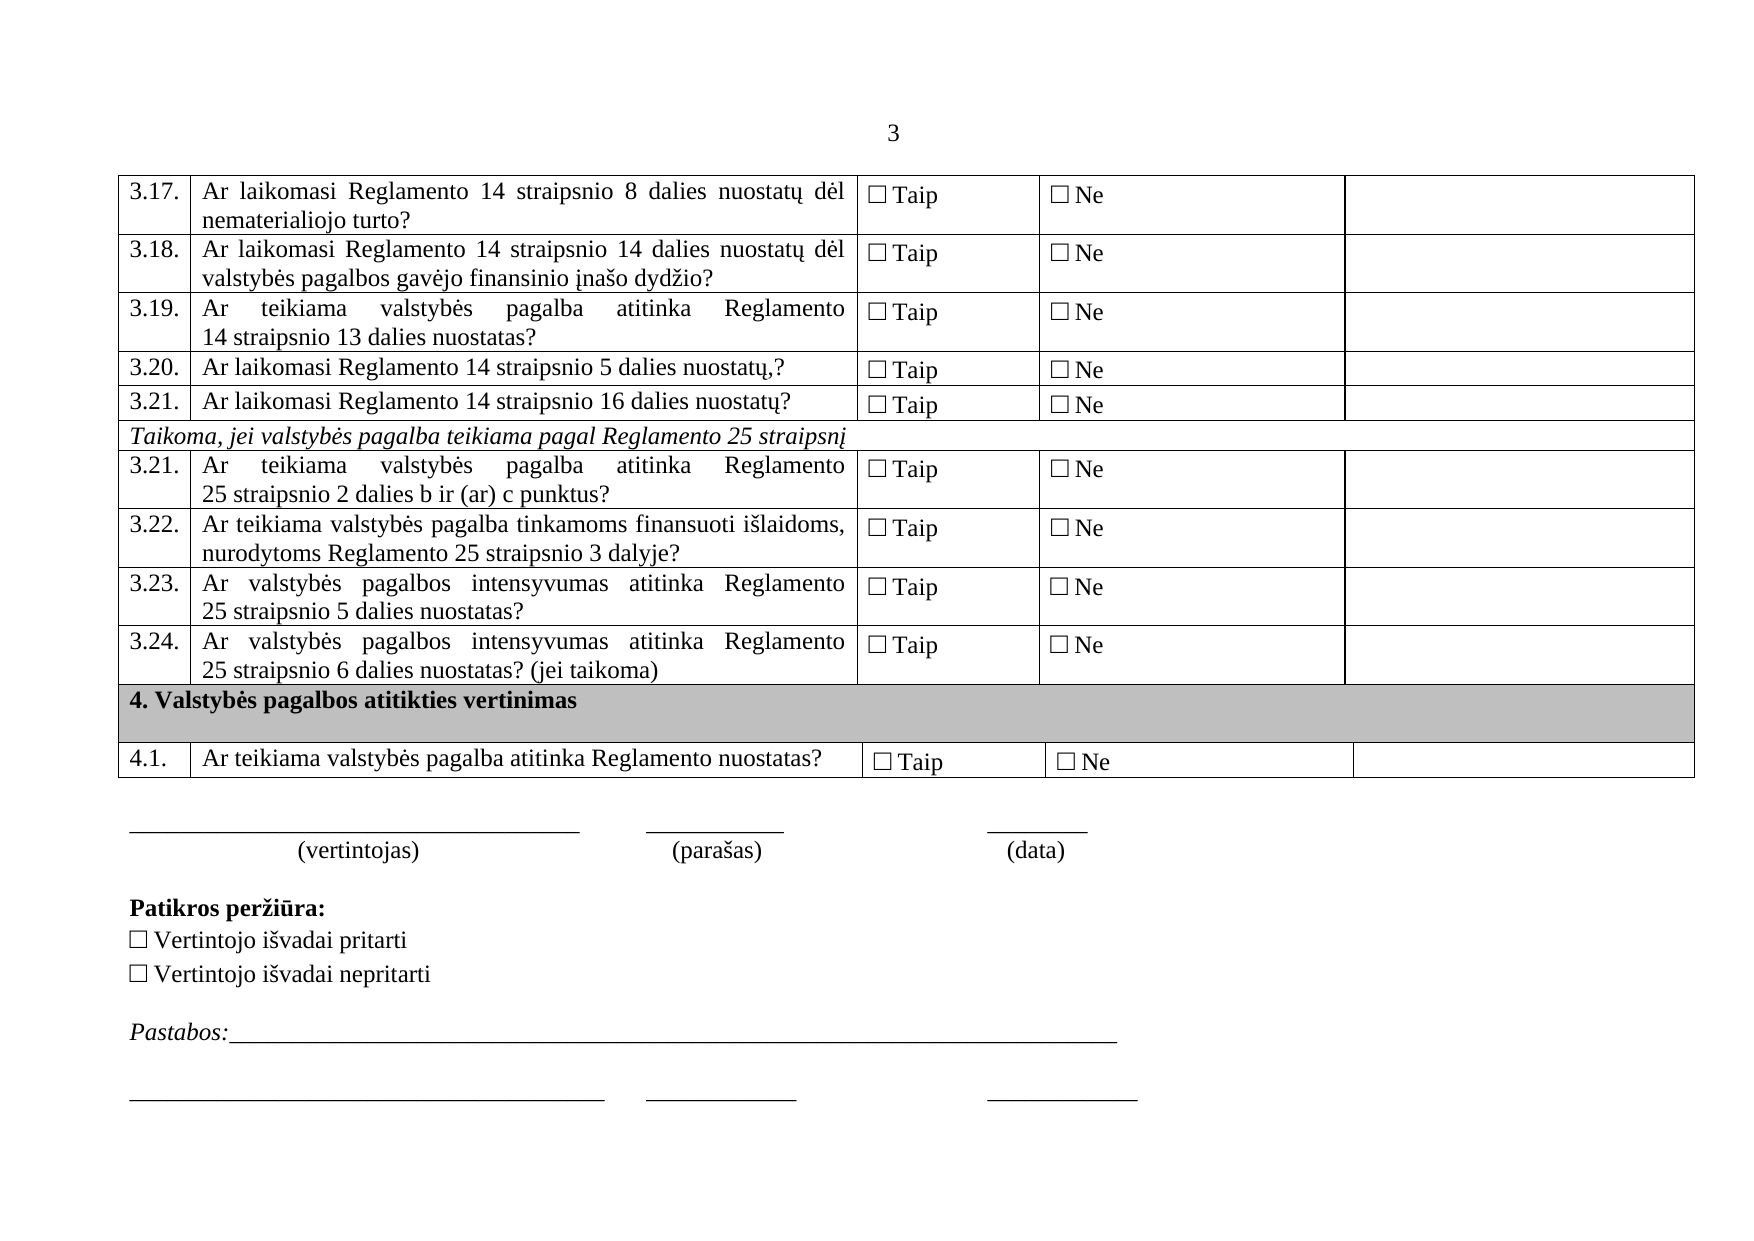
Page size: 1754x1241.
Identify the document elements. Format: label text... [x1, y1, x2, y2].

table_cell ____________ [976, 1075, 1317, 1109]
table_cell □ Ne [1040, 293, 1344, 351]
table_cell □ Ne [1040, 568, 1344, 625]
table_cell □ Taip [858, 293, 1039, 351]
table_cell [1346, 568, 1694, 625]
table_cell ________ (data) [976, 778, 1317, 864]
table_cell [1346, 176, 1694, 233]
table_cell [1346, 626, 1694, 684]
table_cell [1317, 778, 1345, 864]
table_cell ____________________________________ (vertintojas) [118, 778, 635, 864]
table_cell Ar valstybės pagalbos intensyvumas atitinka Reglamento 25 straipsnio 6 dalies nuostatas? (jei taikoma) [191, 626, 857, 684]
table_cell Patikros peržiūra: □ Vertintojo išvadai pritarti □ Vertintojo išvadai nepritarti Pastabos:_______________________________________________________________________ [118, 864, 1317, 1075]
table_cell [1345, 1075, 1354, 1109]
table_cell [1346, 235, 1694, 292]
table_cell 3.21. [119, 386, 190, 420]
table_cell □ Taip [858, 386, 1039, 420]
table_cell □ Taip [858, 352, 1039, 385]
table_cell [1354, 778, 1694, 864]
table_cell 3.23. [119, 568, 190, 625]
table_cell Ar teikiama valstybės pagalba tinkamoms finansuoti išlaidoms, nurodytoms Reglamento 25 straipsnio 3 dalyje? [191, 509, 857, 567]
table_cell [1346, 386, 1694, 420]
table_cell □ Ne [1040, 451, 1344, 508]
table_cell □ Taip [858, 451, 1039, 508]
table_cell [1346, 352, 1694, 385]
table_cell Ar teikiama valstybės pagalba atitinka Reglamento 25 straipsnio 2 dalies b ir (ar) c punktus? [191, 451, 857, 508]
table_cell □ Taip [863, 743, 1045, 777]
table_cell □ Taip [858, 626, 1039, 684]
table_cell ______________________________________ [118, 1075, 635, 1109]
table_cell [1346, 451, 1694, 508]
table_cell [1354, 864, 1694, 1075]
table_cell [1354, 1075, 1694, 1109]
table_cell ____________ [635, 1075, 976, 1109]
table_cell [1345, 778, 1354, 864]
table_cell □ Ne [1040, 352, 1344, 385]
table_cell □ Ne [1046, 743, 1353, 777]
table_cell 3.22. [119, 509, 190, 567]
table_cell 4. Valstybės pagalbos atitikties vertinimas [119, 685, 1694, 742]
table_cell Ar valstybės pagalbos intensyvumas atitinka Reglamento 25 straipsnio 5 dalies nuostatas? [191, 568, 857, 625]
table_cell [1346, 293, 1694, 351]
table_cell 3.20. [119, 352, 190, 385]
table_cell □ Ne [1040, 386, 1344, 420]
table_cell Ar laikomasi Reglamento 14 straipsnio 5 dalies nuostatų,? [191, 352, 857, 385]
table_cell Taikoma, jei valstybės pagalba teikiama pagal Reglamento 25 straipsnį [119, 421, 1694, 449]
table_cell □ Ne [1040, 509, 1344, 567]
table_cell Ar laikomasi Reglamento 14 straipsnio 16 dalies nuostatų? [191, 386, 857, 420]
table_cell □ Ne [1040, 176, 1344, 233]
table_cell [1317, 864, 1345, 1075]
table_cell Ar teikiama valstybės pagalba atitinka Reglamento nuostatas? [191, 743, 862, 777]
table_cell Ar laikomasi Reglamento 14 straipsnio 8 dalies nuostatų dėl nematerialiojo turto? [191, 176, 857, 233]
table_cell □ Ne [1040, 626, 1344, 684]
table_cell 3.17. [119, 176, 190, 233]
table_cell Ar teikiama valstybės pagalba atitinka Reglamento 14 straipsnio 13 dalies nuostatas? [191, 293, 857, 351]
table_cell [1354, 743, 1694, 777]
table_cell □ Taip [858, 568, 1039, 625]
table_cell □ Taip [858, 509, 1039, 567]
table_cell ___________ (parašas) [635, 778, 976, 864]
table_cell □ Ne [1040, 235, 1344, 292]
table_cell [1317, 1075, 1345, 1109]
table_cell Ar laikomasi Reglamento 14 straipsnio 14 dalies nuostatų dėl valstybės pagalbos gavėjo finansinio įnašo dydžio? [191, 235, 857, 292]
table_cell 3.24. [119, 626, 190, 684]
table_cell [1346, 509, 1694, 567]
table_cell □ Taip [858, 235, 1039, 292]
table_cell □ Taip [858, 176, 1039, 233]
table_cell 4.1. [119, 743, 190, 777]
table_cell 3.19. [119, 293, 190, 351]
table_cell 3.21. [119, 451, 190, 508]
table_cell [1345, 864, 1354, 1075]
table_cell 3.18. [119, 235, 190, 292]
